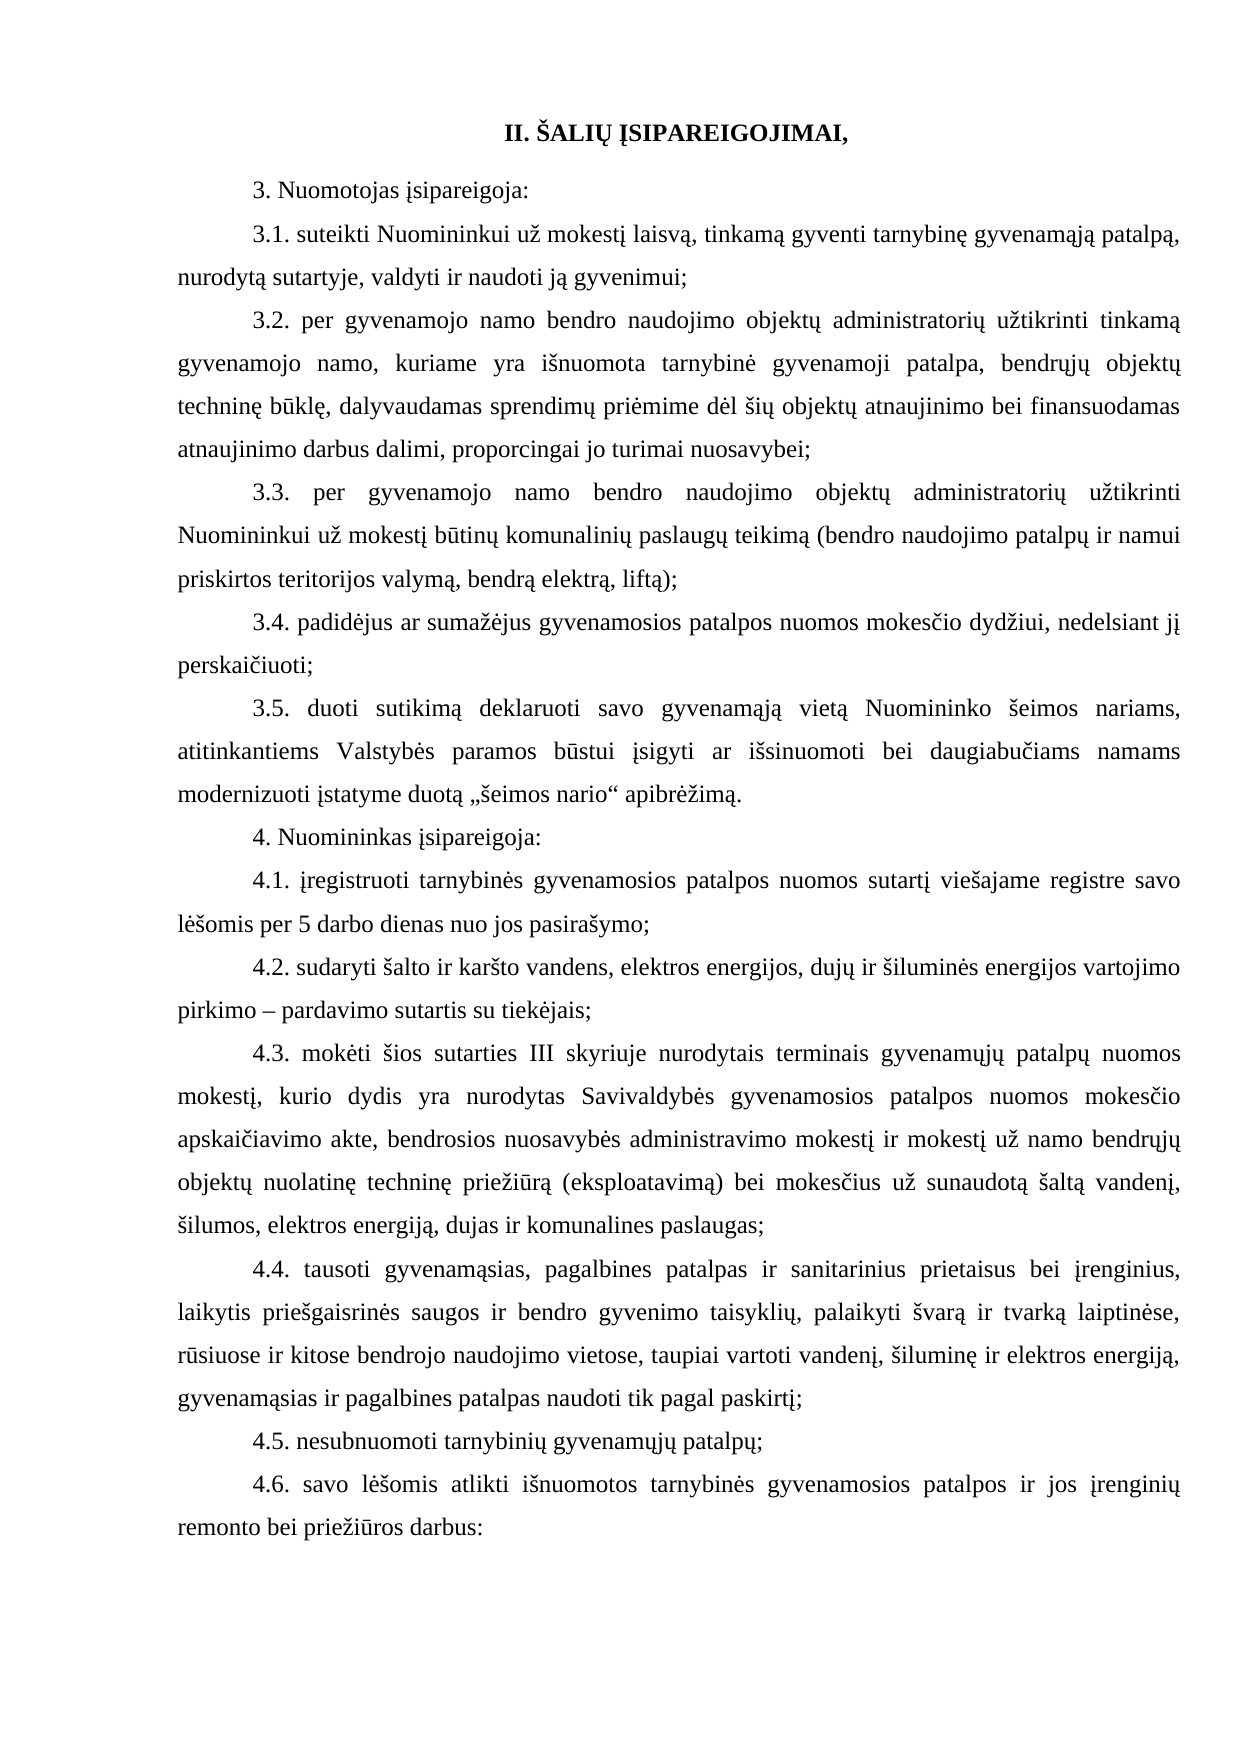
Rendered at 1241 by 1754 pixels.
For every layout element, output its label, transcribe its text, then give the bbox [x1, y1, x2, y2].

text 3.5. duoti sutikimą deklaruoti savo gyvenamąją vietą Nuomininko šeimos nariams, atitinkantiems Valstybės paramos būstui įsigyti ar išsinuomoti bei daugiabučiams namams modernizuoti įstatyme duotą „šeimos nario“ apibrėžimą. [177, 693, 1181, 808]
text 4.5. nesubnuomoti tarnybinių gyvenamųjų patalpų; [177, 1426, 1181, 1455]
text 4.6. savo lėšomis atlikti išnuomotos tarnybinės gyvenamosios patalpos ir jos įrenginių remonto bei priežiūros darbus: [177, 1469, 1181, 1541]
text 3. Nuomotojas įsipareigoja: [177, 176, 1181, 204]
text 3.3. per gyvenamojo namo bendro naudojimo objektų administratorių užtikrinti Nuomininkui už mokestį būtinų komunalinių paslaugų teikimą (bendro naudojimo patalpų ir namui priskirtos teritorijos valymą, bendrą elektrą, liftą); [177, 477, 1181, 592]
text 3.2. per gyvenamojo namo bendro naudojimo objektų administratorių užtikrinti tinkamą gyvenamojo namo, kuriame yra išnuomota tarnybinė gyvenamoji patalpa, bendrųjų objektų techninę būklę, dalyvaudamas sprendimų priėmime dėl šių objektų atnaujinimo bei finansuodamas atnaujinimo darbus dalimi, proporcingai jo turimai nuosavybei; [177, 305, 1181, 463]
text 3.4. padidėjus ar sumažėjus gyvenamosios patalpos nuomos mokesčio dydžiui, nedelsiant jį perskaičiuoti; [177, 607, 1181, 679]
text 4.4. tausoti gyvenamąsias, pagalbines patalpas ir sanitarinius prietaisus bei įrenginius, laikytis priešgaisrinės saugos ir bendro gyvenimo taisyklių, palaikyti švarą ir tvarką laiptinėse, rūsiuose ir kitose bendrojo naudojimo vietose, taupiai vartoti vandenį, šiluminę ir elektros energiją, gyvenamąsias ir pagalbines patalpas naudoti tik pagal paskirtį; [177, 1254, 1181, 1412]
text 4. Nuomininkas įsipareigoja: [177, 822, 1181, 851]
text 3.1. suteikti Nuomininkui už mokestį laisvą, tinkamą gyventi tarnybinę gyvenamąją patalpą, nurodytą sutartyje, valdyti ir naudoti ją gyvenimui; [177, 219, 1181, 291]
text 4.1. įregistruoti tarnybinės gyvenamosios patalpos nuomos sutartį viešajame registre savo lėšomis per 5 darbo dienas nuo jos pasirašymo; [177, 866, 1181, 937]
text 4.3. mokėti šios sutarties III skyriuje nurodytais terminais gyvenamųjų patalpų nuomos mokestį, kurio dydis yra nurodytas Savivaldybės gyvenamosios patalpos nuomos mokesčio apskaičiavimo akte, bendrosios nuosavybės administravimo mokestį ir mokestį už namo bendrųjų objektų nuolatinę techninę priežiūrą (eksploatavimą) bei mokesčius už sunaudotą šaltą vandenį, šilumos, elektros energiją, dujas ir komunalines paslaugas; [177, 1038, 1181, 1239]
text 4.2. sudaryti šalto ir karšto vandens, elektros energijos, dujų ir šiluminės energijos vartojimo pirkimo – pardavimo sutartis su tiekėjais; [177, 952, 1181, 1024]
text II. ŠALIŲ ĮSIPAREIGOJIMAI, [177, 118, 1181, 147]
